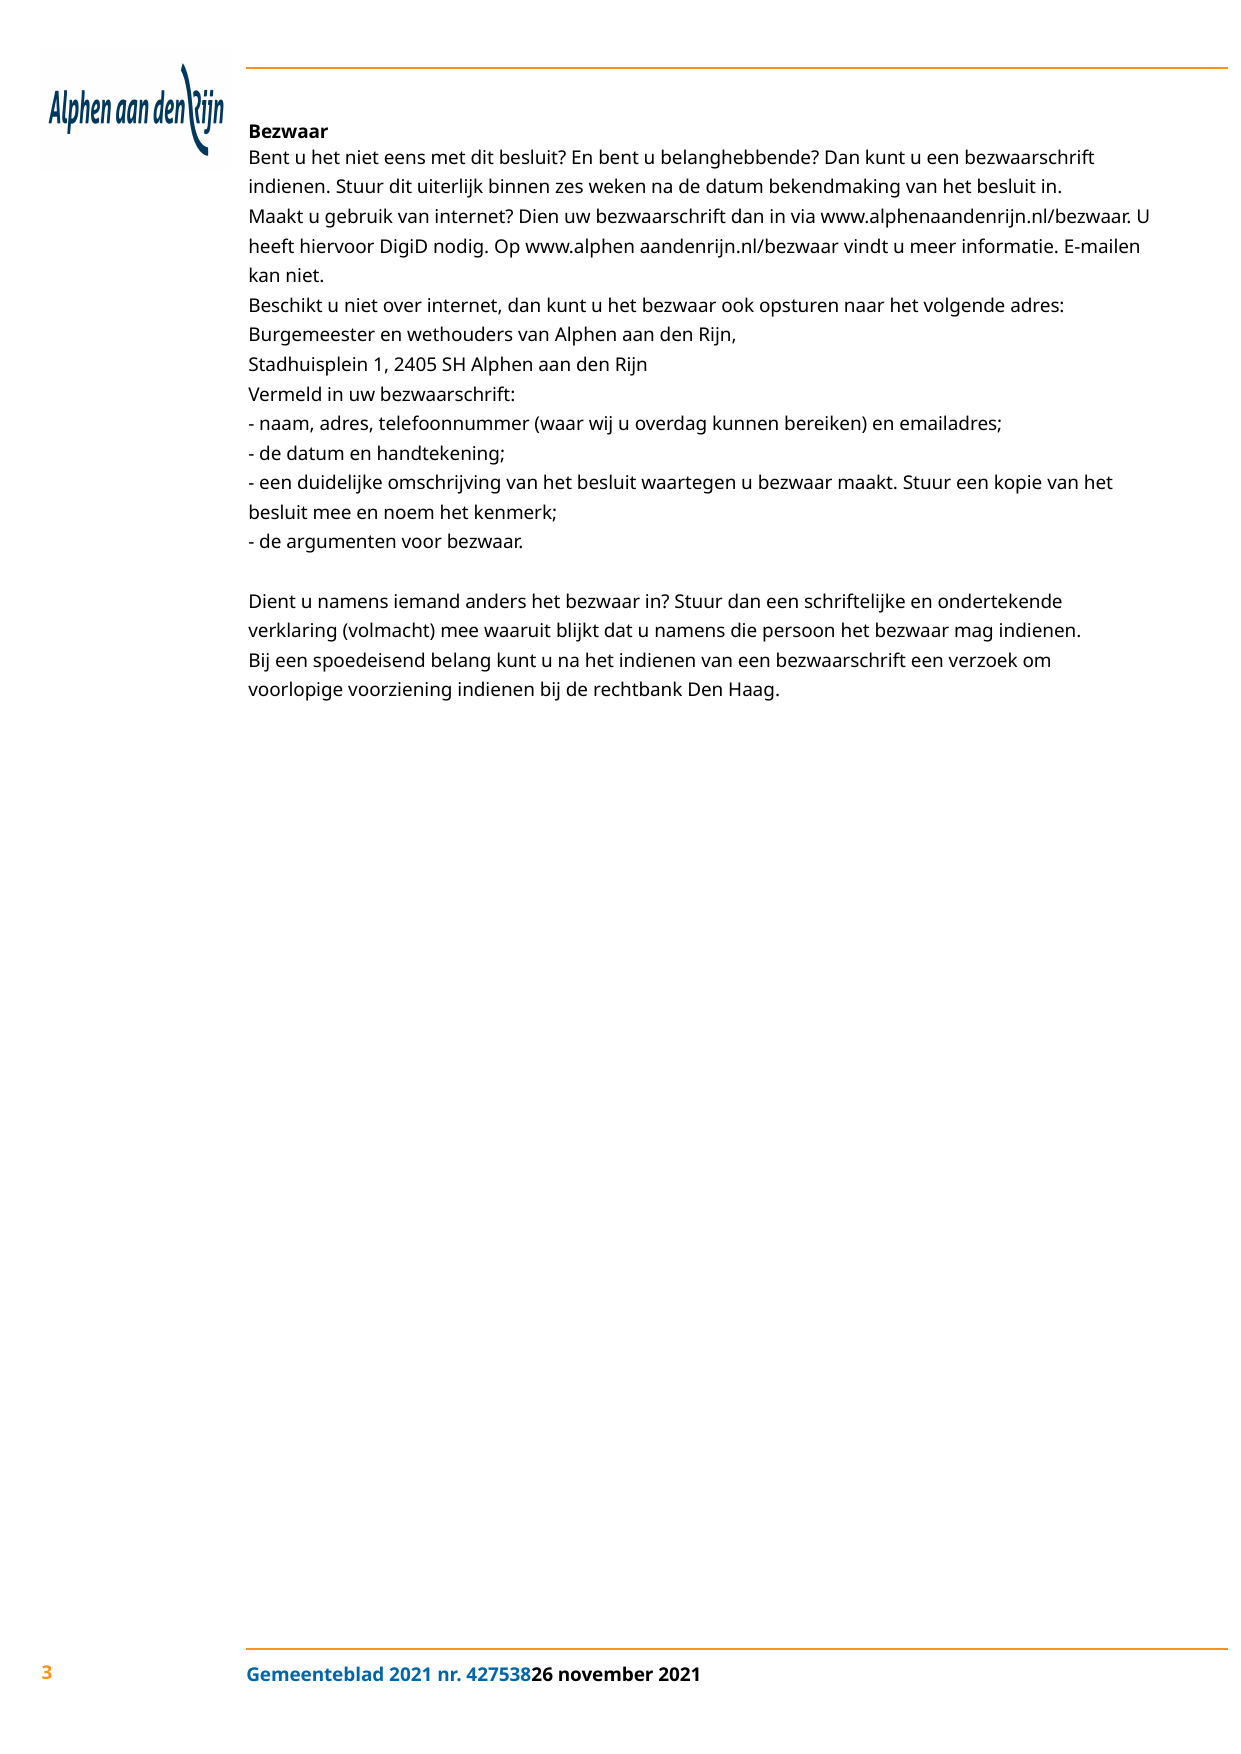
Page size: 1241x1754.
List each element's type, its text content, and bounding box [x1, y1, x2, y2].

text Beschikt u niet over internet, dan kunt u het bezwaar ook opsturen naar het volgende adres: [248, 292, 1152, 318]
text - de argumenten voor bezwaar. [248, 529, 1152, 554]
picture [41, 47, 231, 172]
text Vermeld in uw bezwaarschrift: [248, 381, 1152, 407]
text - een duidelijke omschrijving van het besluit waartegen u bezwaar maakt. Stuur een kopie van het besluit mee en noem het kenmerk; [248, 469, 1152, 525]
text Stadhuisplein 1, 2405 SH Alphen aan den Rijn [248, 351, 1152, 377]
text - de datum en handtekening; [248, 440, 1152, 466]
text - naam, adres, telefoonnummer (waar wij u overdag kunnen bereiken) en emailadres; [248, 410, 1152, 436]
text Bij een spoedeisend belang kunt u na het indienen van een bezwaarschrift een verzoek om voorlopige voorziening indienen bij de rechtbank Den Haag. [248, 647, 1152, 702]
text Bent u het niet eens met dit besluit? En bent u belanghebbende? Dan kunt u een bezwaarschrift indienen. Stuur dit uiterlijk binnen zes weken na de datum bekendmaking van het besluit in. [248, 144, 1152, 199]
text Dient u namens iemand anders het bezwaar in? Stuur dan een schriftelijke en ondertekende verklaring (volmacht) mee waaruit blijkt dat u namens die persoon het bezwaar mag indienen. [248, 588, 1152, 643]
text Burgemeester en wethouders van Alphen aan den Rijn, [248, 322, 1152, 347]
text Bezwaar [248, 116, 1152, 144]
text Maakt u gebruik van internet? Dien uw bezwaarschrift dan in via www.alphenaandenrijn.nl/bezwaar. U heeft hiervoor DigiD nodig. Op www.alphen aandenrijn.nl/bezwaar vindt u meer informatie. E-mailen kan niet. [248, 203, 1152, 288]
